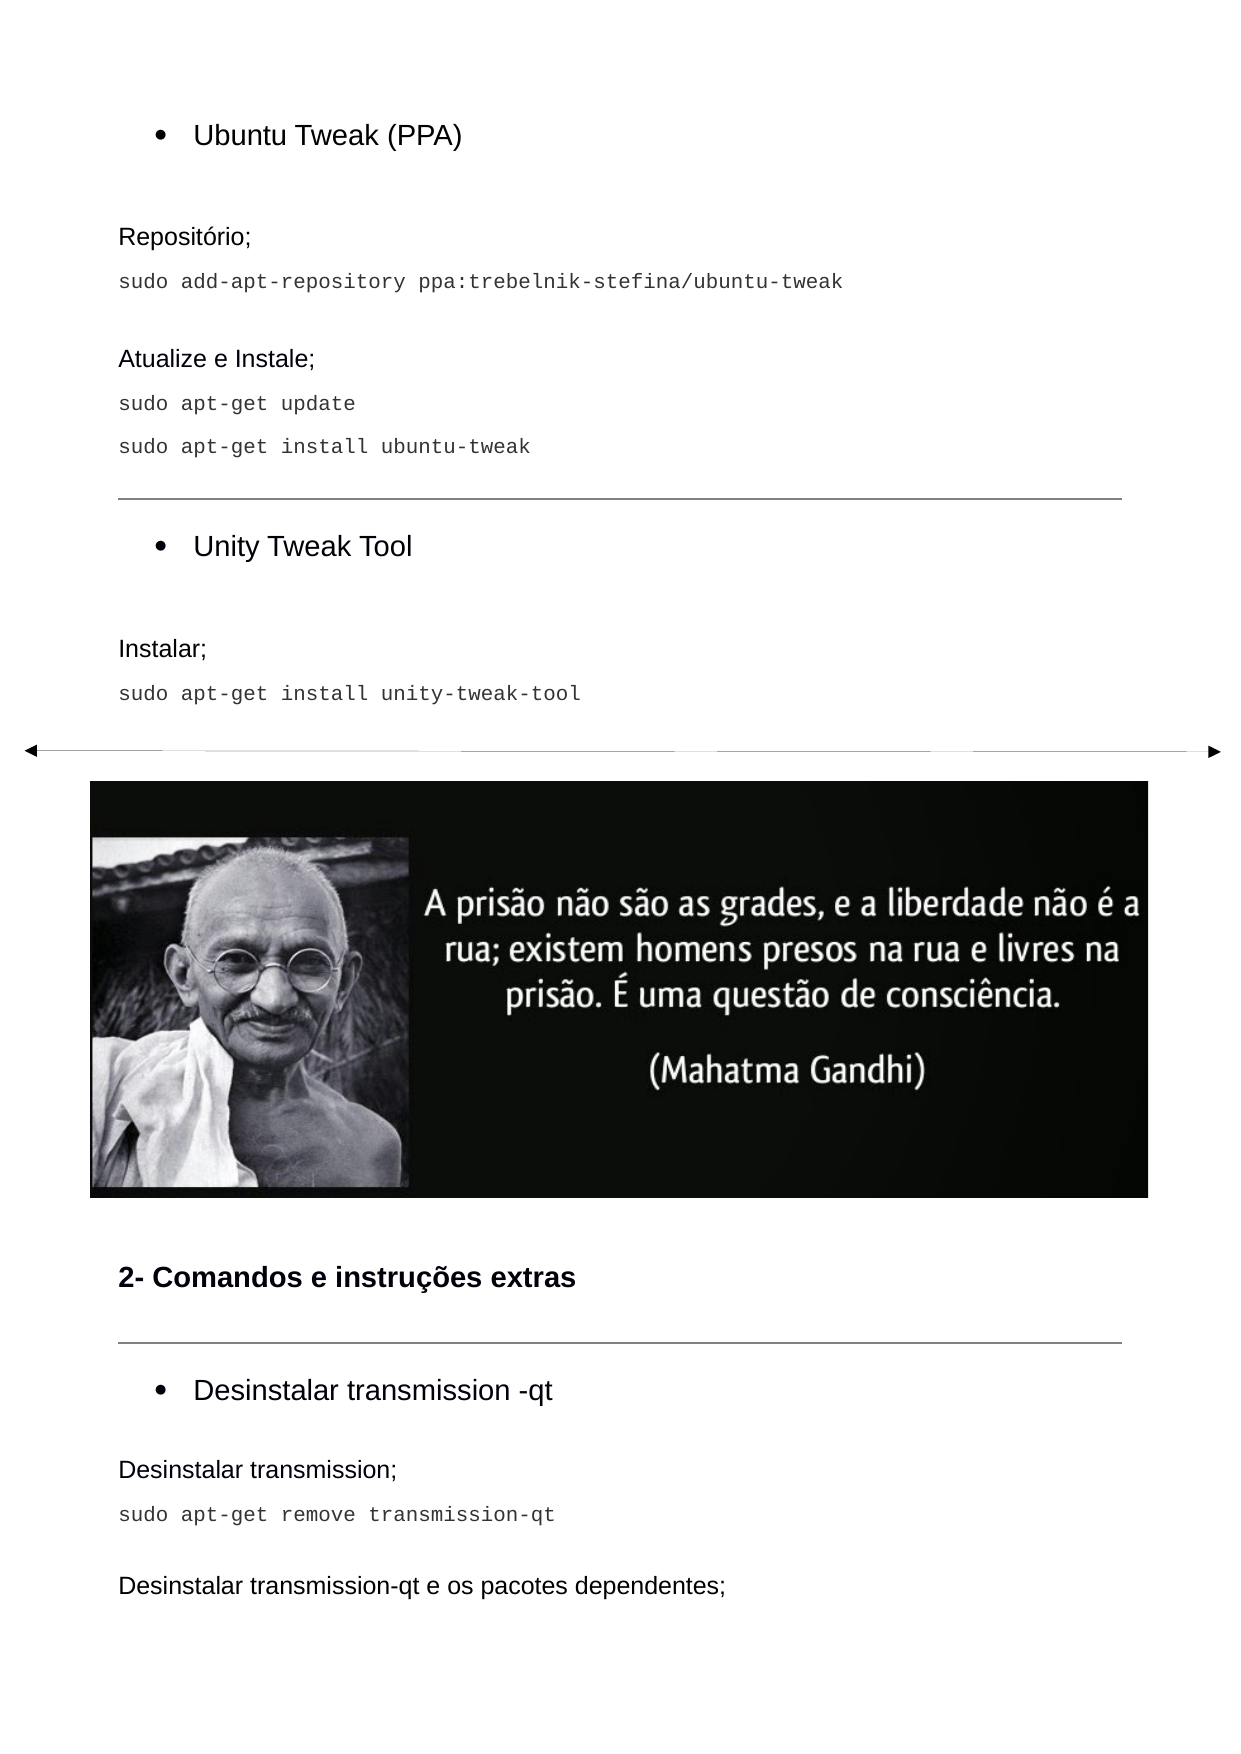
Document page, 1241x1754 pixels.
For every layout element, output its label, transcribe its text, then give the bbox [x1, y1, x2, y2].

text Desinstalar transmission-qt e os pacotes dependentes; [118, 1571, 1122, 1600]
text sudo apt-get install ubuntu-tweak [118, 436, 1122, 459]
text Desinstalar transmission; [118, 1455, 1122, 1484]
text sudo apt-get remove transmission-qt [118, 1504, 1122, 1528]
text sudo add-apt-repository ppa:trebelnik-stefina/ubuntu-tweak [118, 271, 1122, 295]
list Ubuntu Tweak (PPA) [156, 118, 1122, 152]
text Atualize e Instale; [118, 344, 1122, 373]
text Instalar; [118, 634, 1122, 662]
text sudo apt-get install unity-tweak-tool [118, 683, 1122, 706]
text 2- Comandos e instruções extras [118, 1260, 1122, 1294]
list Desinstalar transmission -qt [156, 1373, 1122, 1406]
text sudo apt-get update [118, 393, 1122, 417]
picture [90, 781, 1149, 1198]
subtitle Unity Tweak Tool [156, 529, 1122, 563]
text Repositório; [118, 222, 1122, 251]
